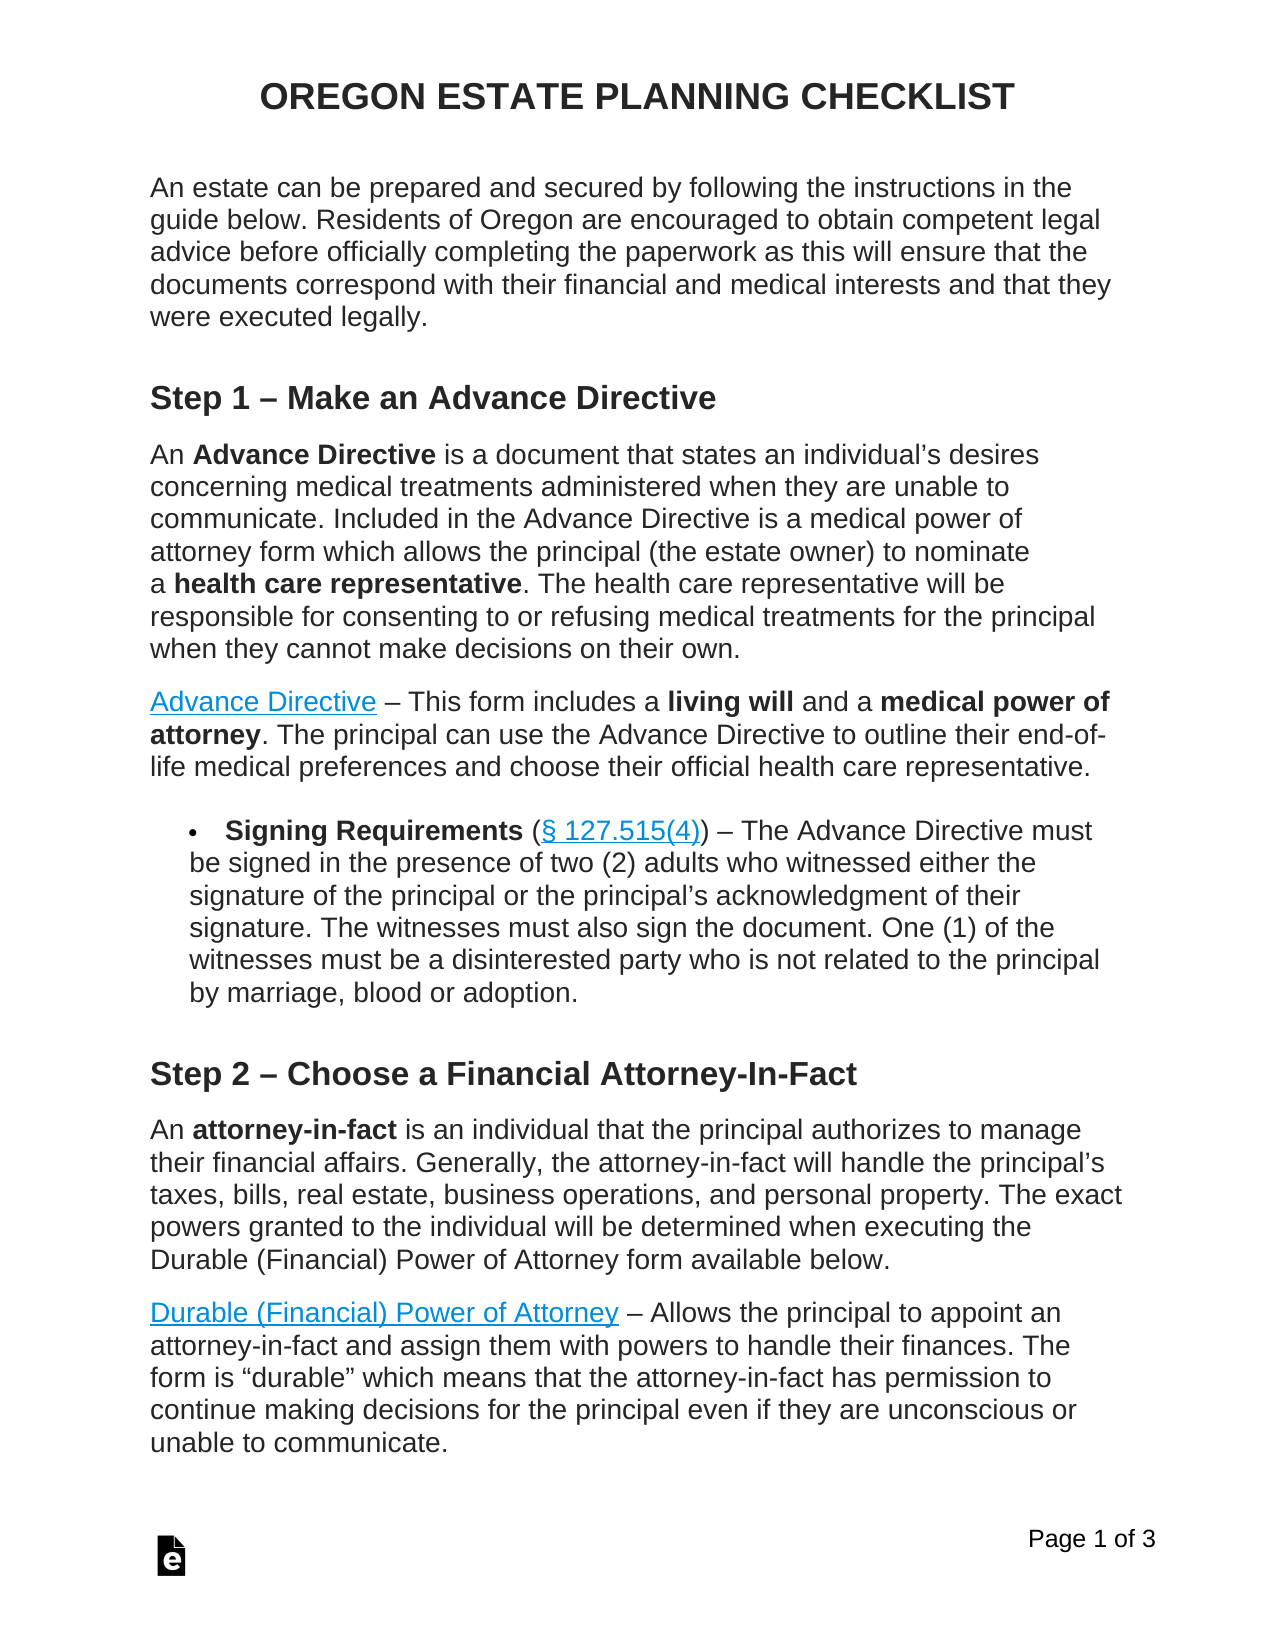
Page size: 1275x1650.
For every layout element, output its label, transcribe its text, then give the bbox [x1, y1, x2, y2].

text An estate can be prepared and secured by following the instructions in the guide below. Residents of Oregon are encouraged to obtain competent legal advice before officially completing the paperwork as this will ensure that the documents correspond with their financial and medical interests and that they were executed legally. [150, 171, 1125, 333]
subtitle Step 1 – Make an Advance Directive [150, 378, 1125, 417]
text Durable (Financial) Power of Attorney – Allows the principal to appoint an attorney-in-fact and assign them with powers to handle their finances. The form is “durable” which means that the attorney-in-fact has permission to continue making decisions for the principal even if they are unconscious or unable to communicate. [150, 1296, 1125, 1458]
text An Advance Directive is a document that states an individual’s desires concerning medical treatments administered when they are unable to communicate. Included in the Advance Directive is a medical power of attorney form which allows the principal (the estate owner) to nominate a health care representative. The health care representative will be responsible for consenting to or refusing medical treatments for the principal when they cannot make decisions on their own. [150, 438, 1125, 664]
text Advance Directive – This form includes a living will and a medical power of attorney. The principal can use the Advance Directive to outline their end-of-life medical preferences and choose their official health care representative. [150, 685, 1125, 782]
text An attorney-in-fact is an individual that the principal authorizes to manage their financial affairs. Generally, the attorney-in-fact will handle the principal’s taxes, bills, real estate, business operations, and personal property. The exact powers granted to the individual will be determined when executing the Durable (Financial) Power of Attorney form available below. [150, 1113, 1125, 1275]
text OREGON ESTATE PLANNING CHECKLIST [150, 74, 1125, 117]
list Signing Requirements (§ 127.515(4)) – The Advance Directive must be signed in the presence of two (2) adults who witnessed either the signature of the principal or the principal’s acknowledgment of their signature. The witnesses must also sign the document. One (1) of the witnesses must be a disinterested party who is not related to the principal by marriage, blood or adoption. [189, 814, 1125, 1008]
subtitle Step 2 – Choose a Financial Attorney-In-Fact [150, 1054, 1125, 1092]
